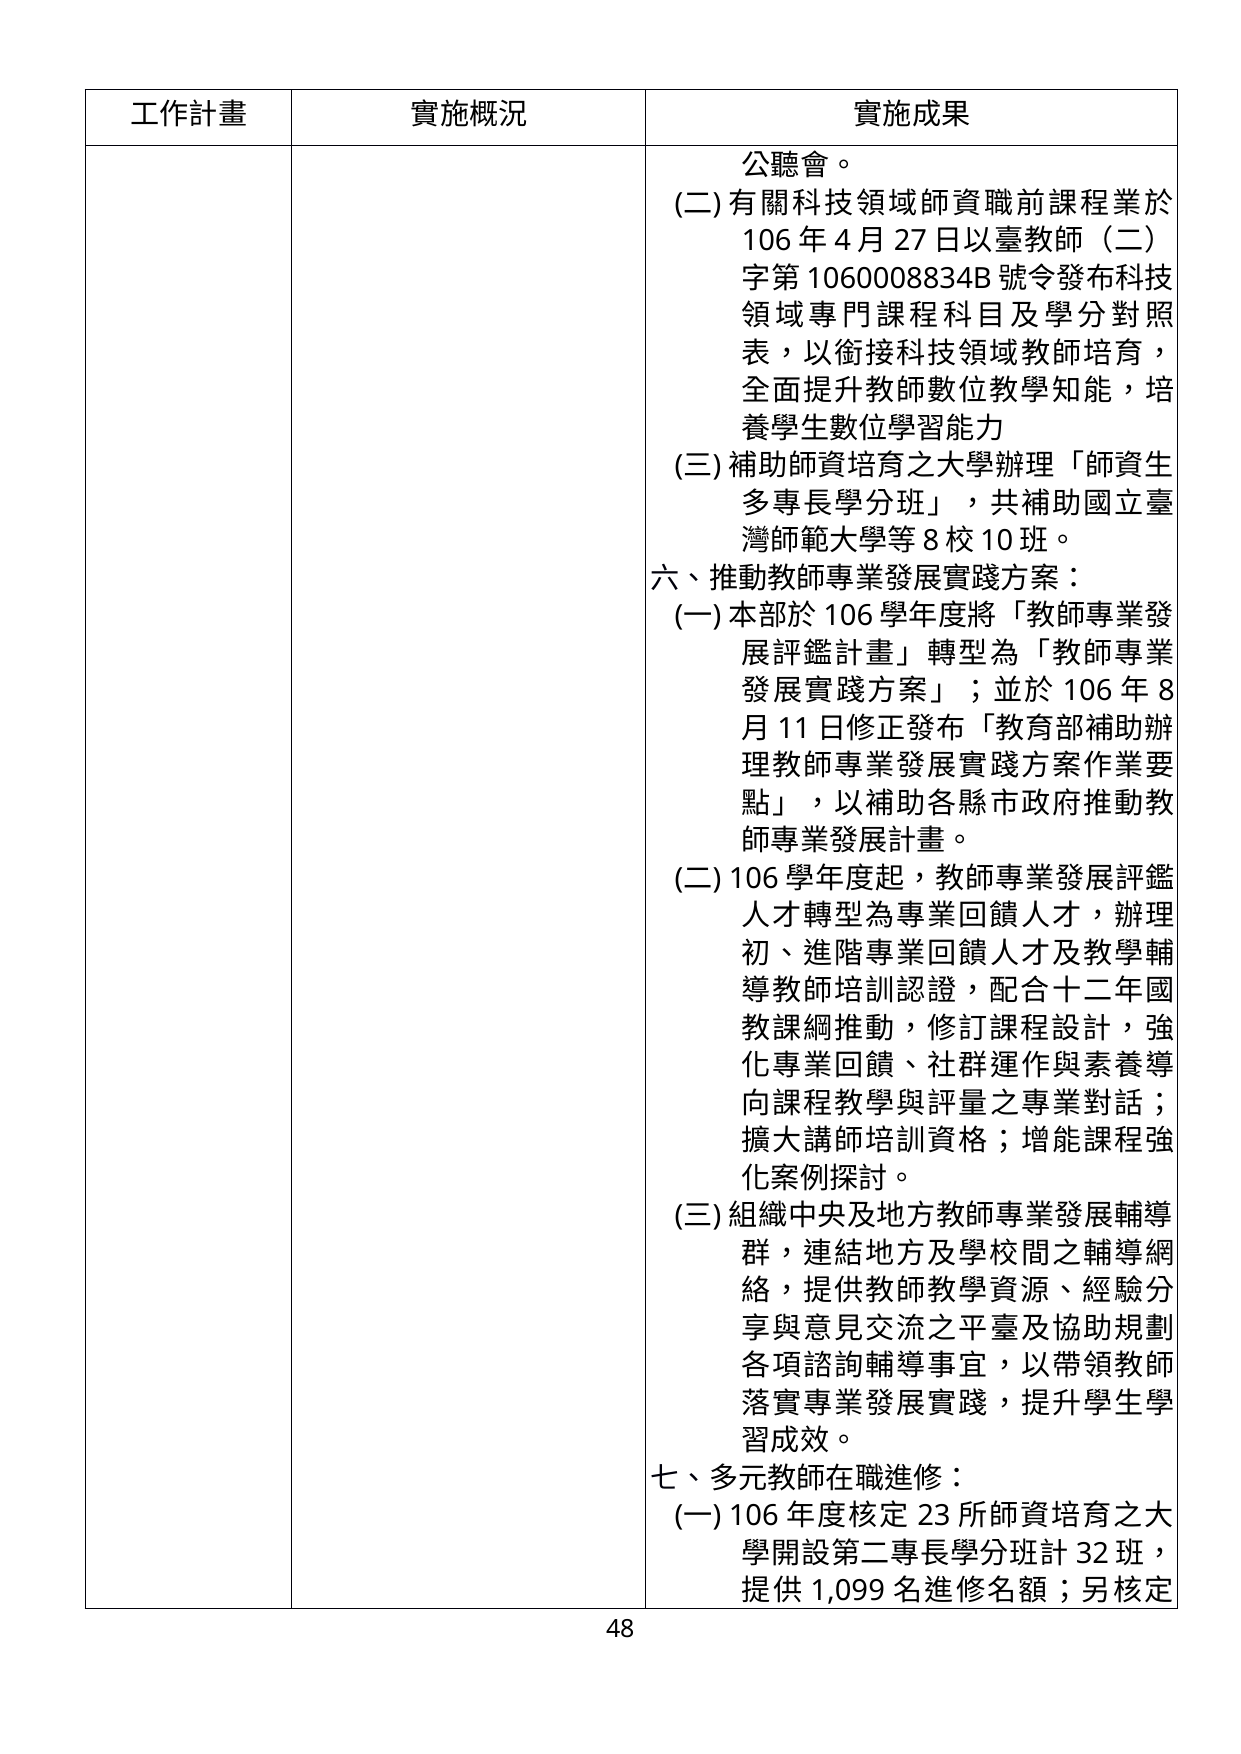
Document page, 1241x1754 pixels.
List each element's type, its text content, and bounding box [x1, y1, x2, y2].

table_cell 美感教育第一期五年計畫： 分為「強化學習者美感課程及體驗」、「營造具美感的校園環境」、「提升教育工作者美感知能」三大主軸，建立縣市連結與跨部會合作機制，並引入民間資源，推動各教育階段美感課程教學體驗計畫，辦理教師美感知能研習，產官學合作，擴大美感教育影響力。 加強推展藝術教育： 核定補助21縣市辦理美感教育計畫。 全國學生七大項藝術競賽約23萬8,000人次參與。 核定236件藝術教育活動補助，辦理1,449活動場次，約414萬1,939人次受益。 獎勵優良教師： 「師鐸獎、教育奉獻及資深優良教師表揚大會暨總統餐會」業於106年9月28日假陽明山中山樓辦理完竣，106年度師鐸獎獲獎人數計75人、教育奉獻獎計12人及資深優良教師計227人，獲獎人數共計314人。 106年度大專校院及海外(臺灣)學校資深優良教師共計3,517人，其中服務屆滿10年者計1,451人、服務屆滿20年者計1,325人、服務屆滿30年者計666人、服務屆滿40年者計75人，業於6月9日核發獎勵金。 落實以學習者為中心的師資培育： 總統106年6月14日令公布師資培育法修正全文27條、行政院106年7月27日函核定第4條第2項及第3項(教師專業素養指引、課程基準)自107年12月1日施行，其餘條文(先資格考後實習制度)定自107年2月1日施行，調整教師資格考試與教育實習順序，訂定教師專業素養指引及師資職前教育課程基準，落實學生學習為中心(Learner-centered)、尊重多元差異、社會關懷及國際視野之培育制度。 因應十二年國民基本教育完備師資職前教育課程配套： 完成各階段各類科師資職前教育課程基準草案，刻正進行中等階段及國小教育專業課程基準草案之公聽會。 有關科技領域師資職前課程業於106年4月27日以臺教師（二）字第1060008834B號令發布科技領域專門課程科目及學分對照表，以銜接科技領域教師培育，全面提升教師數位教學知能，培養學生數位學習能力 補助師資培育之大學辦理「師資生多專長學分班」，共補助國立臺灣師範大學等8校10班。 推動教師專業發展實踐方案： 本部於106學年度將「教師專業發展評鑑計畫」轉型為「教師專業發展實踐方案」；並於106年8月11日修正發布「教育部補助辦理教師專業發展實踐方案作業要點」，以補助各縣市政府推動教師專業發展計畫。 106學年度起，教師專業發展評鑑人才轉型為專業回饋人才，辦理初、進階專業回饋人才及教學輔導教師培訓認證，配合十二年國教課綱推動，修訂課程設計，強化專業回饋、社群運作與素養導向課程教學與評量之專業對話；擴大講師培訓資格；增能課程強化案例探討。 組織中央及地方教師專業發展輔導群，連結地方及學校間之輔導網絡，提供教師教學資源、經驗分享與意見交流之平臺及協助規劃各項諮詢輔導事宜，以帶領教師落實專業發展實踐，提升學生學習成效。 多元教師在職進修： 106年度核定23所師資培育之大學開設第二專長學分班計32班，提供1,099名進修名額；另核定23所師資培育之大學開設增能學分班計45班，提供1,022名進修名額。 推動初任教師導入輔導計畫，結合民間力量並與大型教師社群領導人合作，於106年8月辦理初任教師導入輔導研習，分4梯次，共2,328名初任教師參與。 補助38所師資培育大學落實地方教育輔導工作，賦予師資培育大學推動至中小學長期駐點服務，陪伴中小學教師專業成長，實踐師資培育大學社會服務責任。 建構培用合一偏鄉及原住民族語師資： 106學年度補助國立臺北教育大學、國立東華大學、國立臺東大學、國立屏東大學、國立臺中教育大學辦理原住民族語師資培育計畫，計679人修習。 建置適性教學輔助平臺： 106年1月完成4場教師適性教學素養與輔助平臺全國推廣說明工作坊。 106年3月完成甄選32所推廣中心學校(數學11所、語文11所、自然10所)。 完成數學1,002部教學影片及5,370個診斷測驗試題、國語文1,135部教學影片及6,175個診斷測驗試題、自然600部教學影片及3,783個診斷測驗試題。 [646, 146, 1177, 1608]
table_cell 美感教育第一期五年計畫 加強推展藝術教育 獎勵優良教師 落實以學習者為中心的師資培育 因應十二年國民基本教育完備師資職前教育課程配套 推動教師專業發展評鑑計畫 多元教師在職進修 建構培用合一偏鄉及原住民語師資 建置適性教學輔助平臺 [292, 146, 645, 1608]
table_header 實施概況 [292, 90, 645, 144]
table_header 實施成果 [646, 90, 1177, 144]
table_cell [86, 146, 291, 1608]
table_header 工作計畫 [86, 90, 291, 144]
